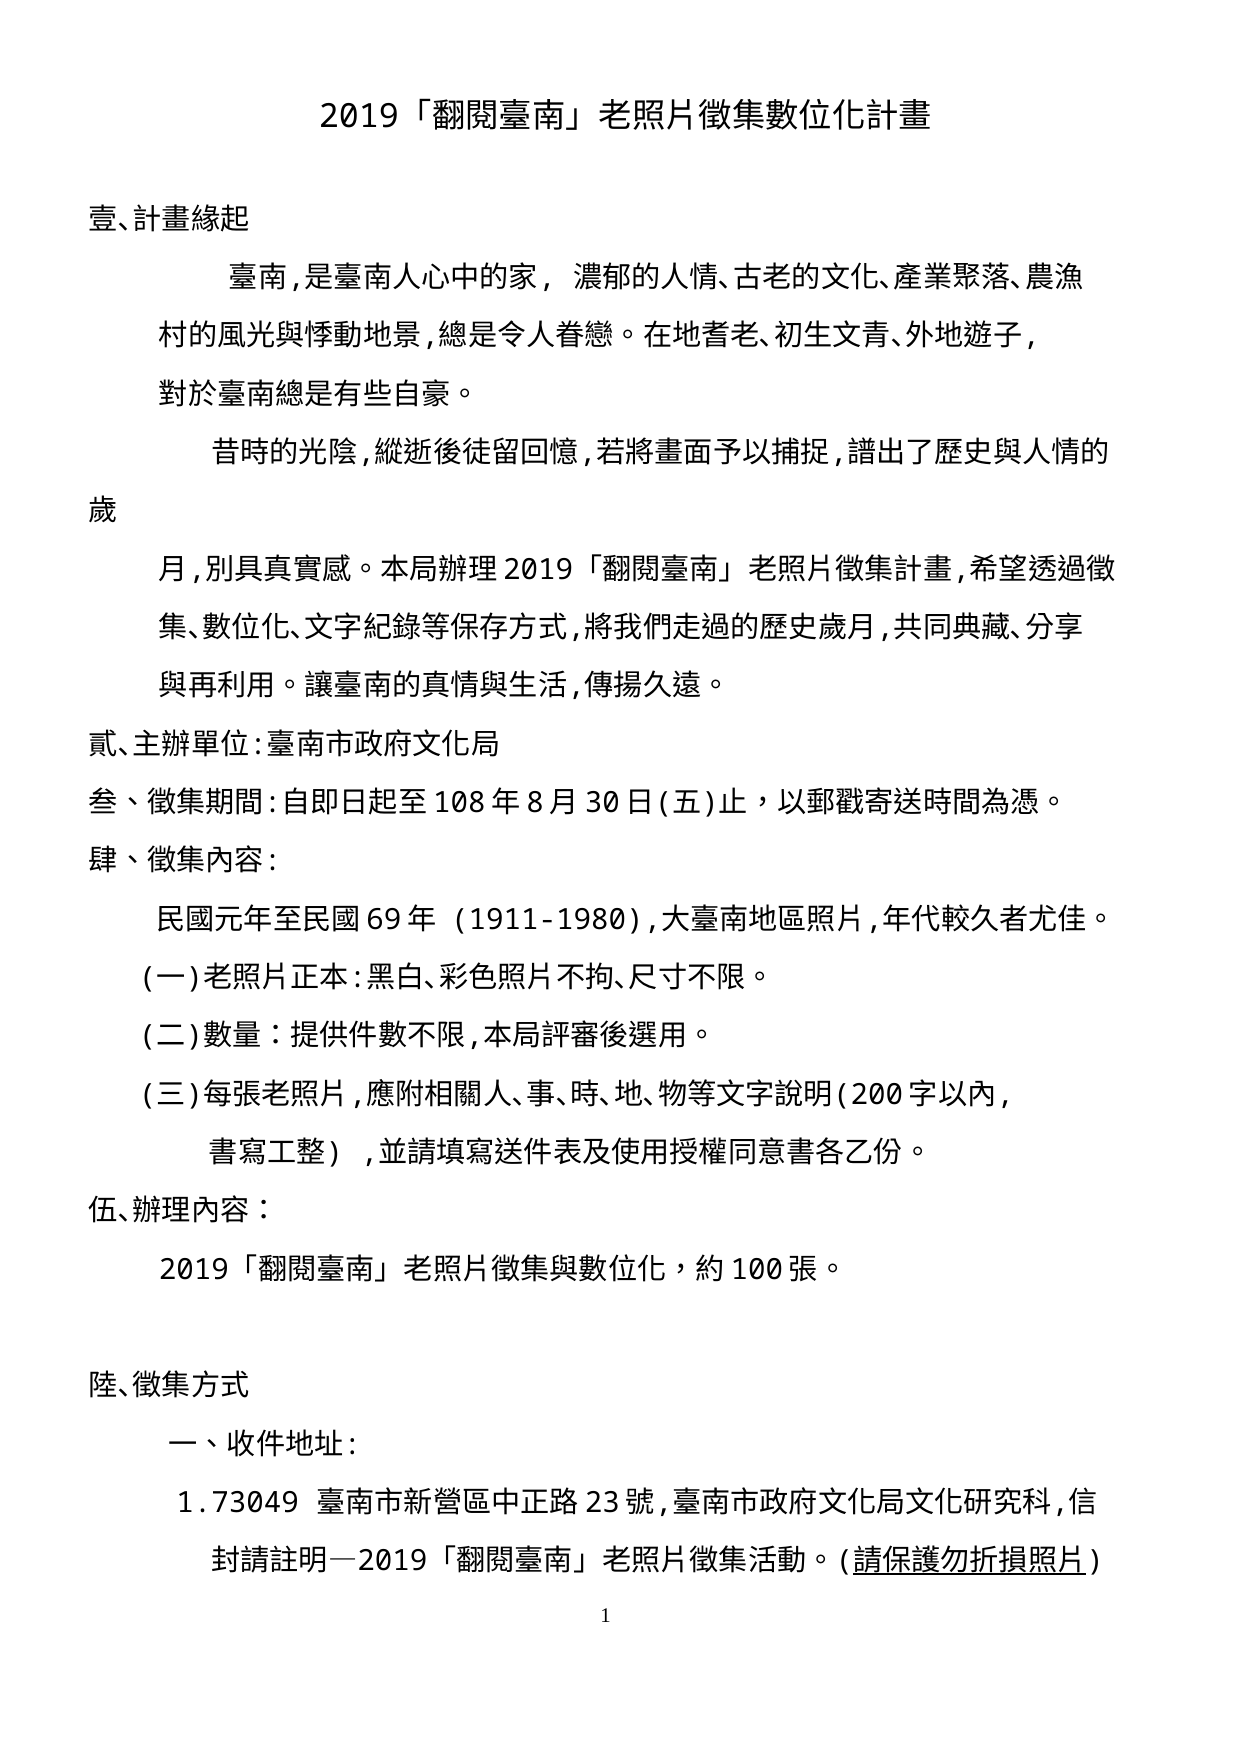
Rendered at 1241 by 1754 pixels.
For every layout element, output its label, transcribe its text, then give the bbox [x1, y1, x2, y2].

text 與再利用。讓臺南的真情與生活,傳揚久遠。 [89, 649, 1122, 707]
text 民國元年至民國69年 (1911-1980),大臺南地區照片,年代較久者尤佳。 [139, 882, 1122, 941]
text 2019「翻閱臺南」老照片徵集與數位化，約100張。 [89, 1232, 1122, 1291]
text 肆、徵集內容: [89, 824, 1122, 882]
text 村的風光與悸動地景,總是令人眷戀。在地耆老､初生文青､外地遊子, [89, 299, 1122, 357]
text 對於臺南總是有些自豪。 [89, 357, 1122, 416]
list 一、收件地址: [118, 1407, 1122, 1466]
text 伍､辦理內容： [89, 1174, 1122, 1232]
text 集､數位化､文字紀錄等保存方式,將我們走過的歷史歲月,共同典藏､分享 [89, 591, 1122, 649]
text 臺南,是臺南人心中的家, 濃郁的人情､古老的文化､產業聚落､農漁 [89, 241, 1122, 299]
text 壹､計畫緣起 [89, 182, 1122, 241]
text (三)每張老照片,應附相關人､事､時､地､物等文字說明(200字以內, [139, 1057, 1122, 1116]
text 昔時的光陰,縱逝後徒留回憶,若將畫面予以捕捉,譜出了歷史與人情的歲 [89, 416, 1122, 532]
text (一)老照片正本:黑白､彩色照片不拘､尺寸不限。 [139, 941, 1122, 999]
text 1.73049 臺南市新營區中正路23號,臺南市政府文化局文化研究科,信 [176, 1466, 1122, 1524]
text 陸､徵集方式 [89, 1349, 1122, 1407]
text 封請註明—2019「翻閱臺南」老照片徵集活動。(請保護勿折損照片) [176, 1524, 1122, 1582]
text 2019「翻閱臺南」老照片徵集數位化計畫 [89, 89, 1122, 137]
text (二)數量：提供件數不限,本局評審後選用。 [139, 999, 1122, 1057]
text 叁、徵集期間:自即日起至108年8月30日(五)止，以郵戳寄送時間為憑。 [89, 766, 1122, 824]
text 貳､主辦單位:臺南市政府文化局 [89, 707, 1122, 766]
text 書寫工整) ,並請填寫送件表及使用授權同意書各乙份。 [139, 1116, 1122, 1174]
text 月,別具真實感。本局辦理2019「翻閱臺南」老照片徵集計畫,希望透過徵 [89, 532, 1122, 591]
